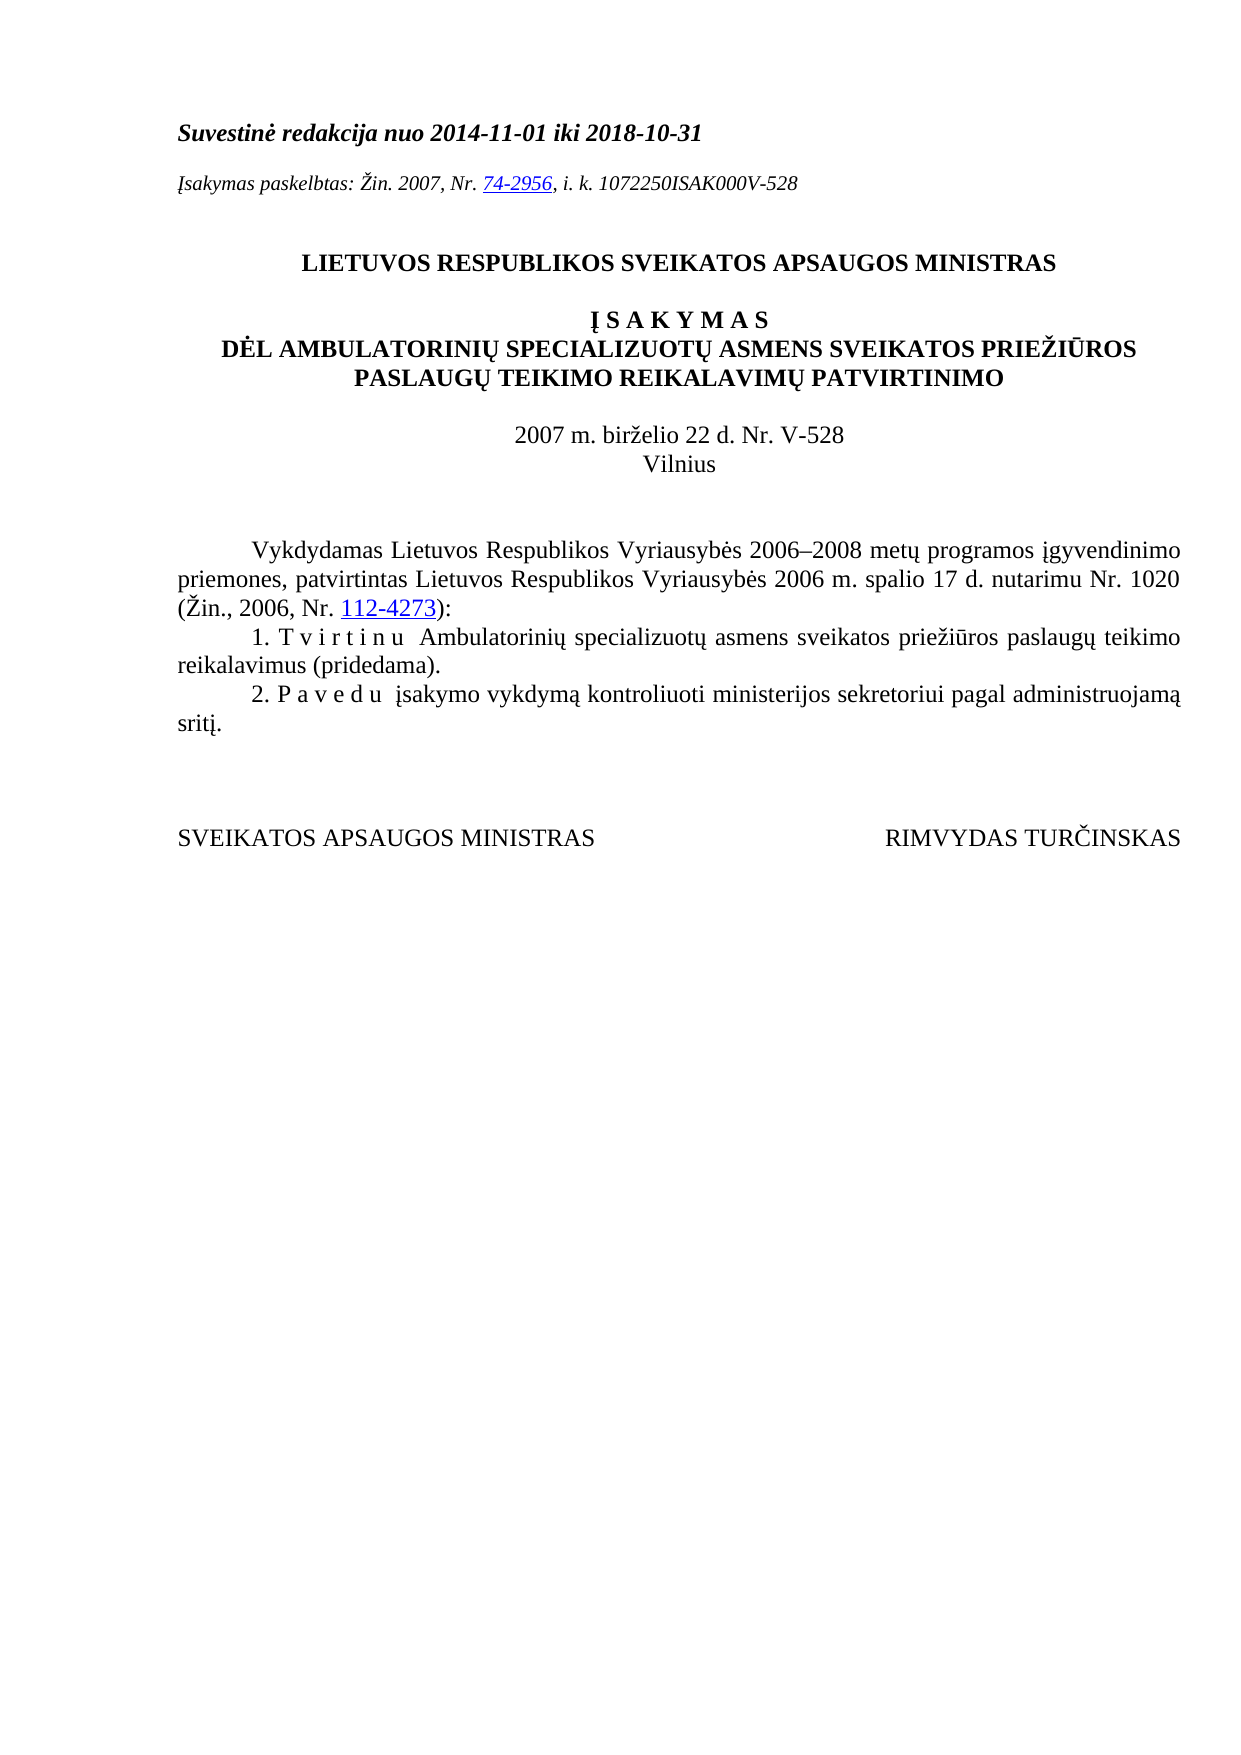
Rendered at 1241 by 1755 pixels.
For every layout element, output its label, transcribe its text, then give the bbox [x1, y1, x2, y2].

text LIETUVOS RESPUBLIKOS SVEIKATOS APSAUGOS MINISTRAS [177, 248, 1181, 277]
text 1. Tvirtinu Ambulatorinių specializuotų asmens sveikatos priežiūros paslaugų teikimo reikalavimus (pridedama). [177, 622, 1181, 679]
text DĖL AMBULATORINIŲ SPECIALIZUOTŲ ASMENS SVEIKATOS PRIEŽIŪROS PASLAUGŲ TEIKIMO REIKALAVIMŲ PATVIRTINIMO [177, 334, 1181, 392]
text Suvestinė redakcija nuo 2014-11-01 iki 2018-10-31 [177, 118, 1181, 147]
text SVEIKATOS APSAUGOS MINISTRAS RIMVYDAS TURČINSKAS [177, 823, 1181, 852]
text Įsakymas paskelbtas: Žin. 2007, Nr. 74-2956, i. k. 1072250ISAK000V-528 [177, 171, 1181, 195]
text 2. Pavedu įsakymo vykdymą kontroliuoti ministerijos sekretoriui pagal administruojamą sritį. [177, 679, 1181, 737]
text Vilnius [177, 449, 1181, 478]
text Į S A K Y M A S [177, 305, 1181, 334]
text Vykdydamas Lietuvos Respublikos Vyriausybės 2006–2008 metų programos įgyvendinimo priemones, patvirtintas Lietuvos Respublikos Vyriausybės 2006 m. spalio 17 d. nutarimu Nr. 1020 (Žin., 2006, Nr. 112-4273): [177, 535, 1181, 622]
text 2007 m. birželio 22 d. Nr. V-528 [177, 420, 1181, 449]
